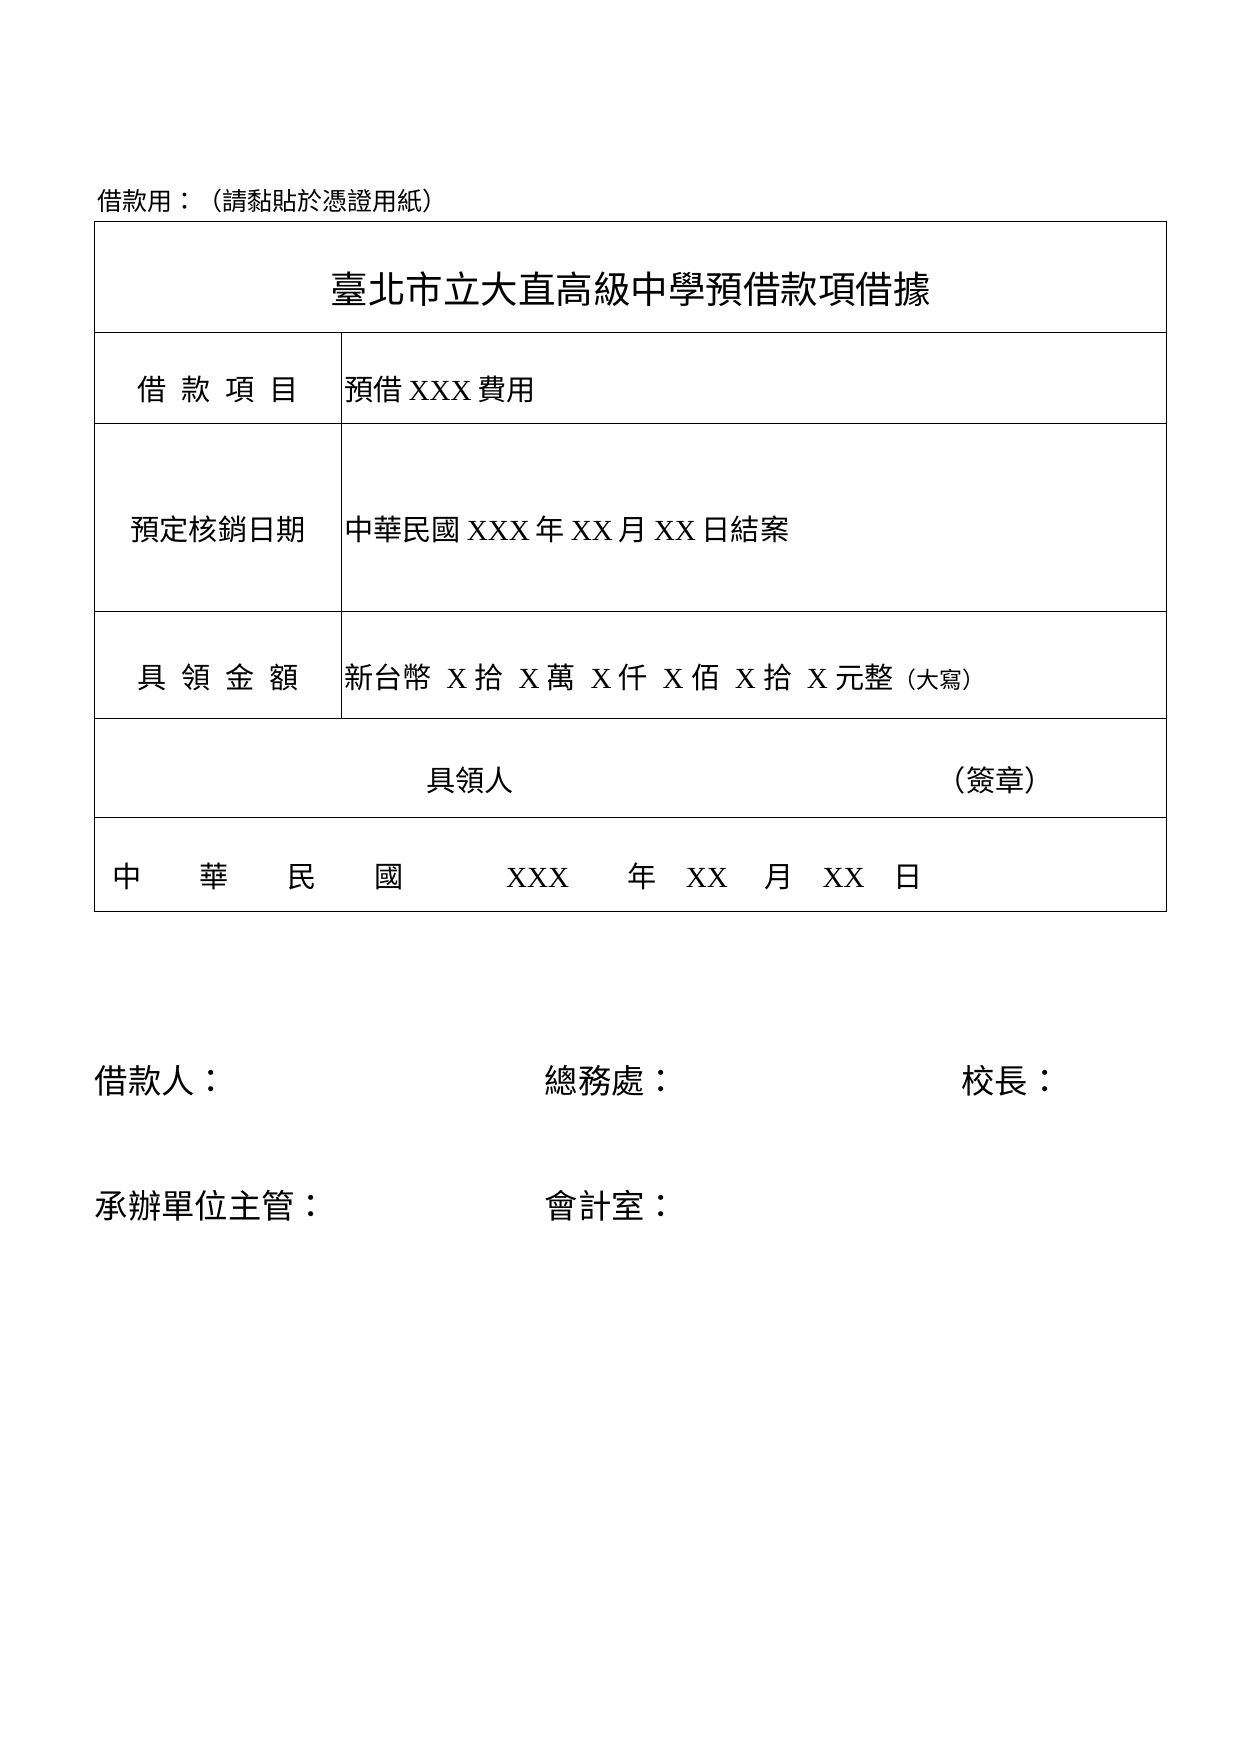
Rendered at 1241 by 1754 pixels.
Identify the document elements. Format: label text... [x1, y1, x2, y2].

table_cell 借 款 項 目 [95, 333, 341, 422]
text 承辦單位主管： 會計室： [94, 1162, 1146, 1224]
table_cell 預借XXX費用 [342, 333, 1166, 422]
table_cell 臺北市立大直高級中學預借款項借據 [95, 222, 1166, 332]
text 借款人： 總務處： 校長： [94, 1037, 1146, 1099]
table_cell 中 華 民 國 XXX 年 XX 月 XX 日 [95, 818, 1166, 911]
table_cell 中華民國XXX年XX月XX日結案 [342, 424, 1166, 611]
table_header 借款用：（請黏貼於憑證用紙） [95, 158, 1166, 221]
table_cell 具 領 金 額 [95, 612, 341, 718]
table_cell 預定核銷日期 [95, 424, 341, 611]
table_cell 具領人 （簽章） [95, 719, 1166, 817]
table_cell 新台幣 X 拾 X 萬 X 仟 X 佰 X 拾 X 元整（大寫） [342, 612, 1166, 718]
